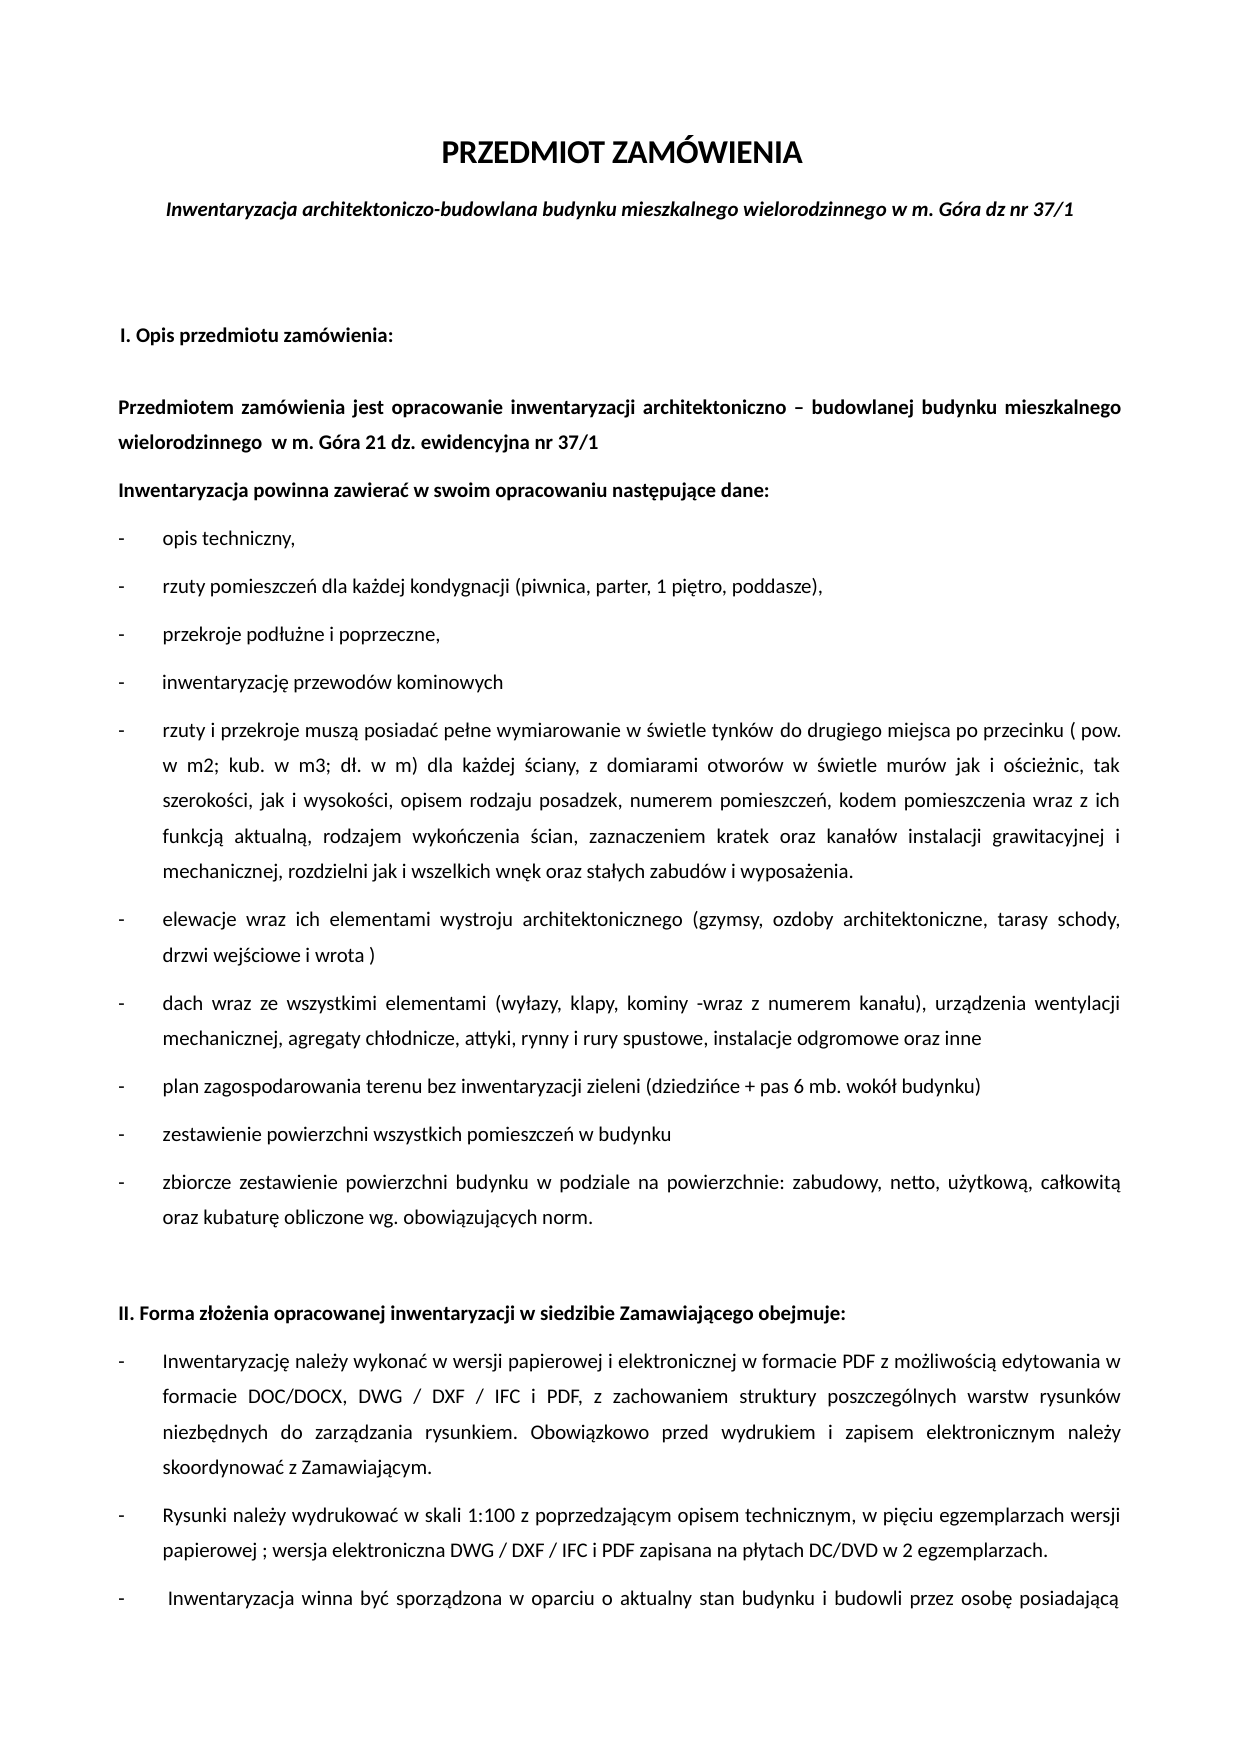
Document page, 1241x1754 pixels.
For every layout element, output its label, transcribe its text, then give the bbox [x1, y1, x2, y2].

text PRZEDMIOT ZAMÓWIENIA [118, 131, 1126, 171]
text - zestawienie powierzchni wszystkich pomieszczeń w budynku [118, 1113, 1122, 1148]
text - elewacje wraz ich elementami wystroju architektonicznego (gzymsy, ozdoby architektoniczne, tarasy schody, drzwi wejściowe i wrota ) [118, 898, 1122, 969]
text Przedmiotem zamówienia jest opracowanie inwentaryzacji architektoniczno – budowlanej budynku mieszkalnego wielorodzinnego w m. Góra 21 dz. ewidencyjna nr 37/1 [118, 386, 1122, 457]
text - rzuty pomieszczeń dla każdej kondygnacji (piwnica, parter, 1 piętro, poddasze), [118, 565, 1122, 600]
text - zbiorcze zestawienie powierzchni budynku w podziale na powierzchnie: zabudowy, netto, użytkową, całkowitą oraz kubaturę obliczone wg. obowiązujących norm. [118, 1161, 1122, 1232]
text - Inwentaryzację należy wykonać w wersji papierowej i elektronicznej w formacie PDF z możliwością edytowania w formacie DOC/DOCX, DWG / DXF / IFC i PDF, z zachowaniem struktury poszczególnych warstw rysunków niezbędnych do zarządzania rysunkiem. Obowiązkowo przed wydrukiem i zapisem elektronicznym należy skoordynować z Zamawiającym. [118, 1340, 1122, 1482]
text - plan zagospodarowania terenu bez inwentaryzacji zieleni (dziedzińce + pas 6 mb. wokół budynku) [118, 1065, 1122, 1100]
text - dach wraz ze wszystkimi elementami (wyłazy, klapy, kominy -wraz z numerem kanału), urządzenia wentylacji mechanicznej, agregaty chłodnicze, attyki, rynny i rury spustowe, instalacje odgromowe oraz inne [118, 982, 1122, 1052]
text - rzuty i przekroje muszą posiadać pełne wymiarowanie w świetle tynków do drugiego miejsca po przecinku ( pow. w m2; kub. w m3; dł. w m) dla każdej ściany, z domiarami otworów w świetle murów jak i ościeżnic, tak szerokości, jak i wysokości, opisem rodzaju posadzek, numerem pomieszczeń, kodem pomieszczenia wraz z ich funkcją aktualną, rodzajem wykończenia ścian, zaznaczeniem kratek oraz kanałów instalacji grawitacyjnej i mechanicznej, rozdzielni jak i wszelkich wnęk oraz stałych zabudów i wyposażenia. [118, 709, 1122, 886]
text I. Opis przedmiotu zamówienia: [120, 323, 1122, 348]
text II. Forma złożenia opracowanej inwentaryzacji w siedzibie Zamawiającego obejmuje: [118, 1292, 1122, 1327]
text - przekroje podłużne i poprzeczne, [118, 613, 1122, 648]
text - inwentaryzację przewodów kominowych [118, 661, 1122, 696]
text - Inwentaryzacja winna być sporządzona w oparciu o aktualny stan budynku i budowli przez osobę posiadającą [118, 1577, 1122, 1613]
text Inwentaryzacja architektoniczo-budowlana budynku mieszkalnego wielorodzinnego w m. Góra dz nr 37/1 [120, 196, 1122, 222]
text - opis techniczny, [118, 517, 1122, 552]
text Inwentaryzacja powinna zawierać w swoim opracowaniu następujące dane: [118, 469, 1122, 504]
text - Rysunki należy wydrukować w skali 1:100 z poprzedzającym opisem technicznym, w pięciu egzemplarzach wersji papierowej ; wersja elektroniczna DWG / DXF / IFC i PDF zapisana na płytach DC/DVD w 2 egzemplarzach. [118, 1494, 1122, 1565]
